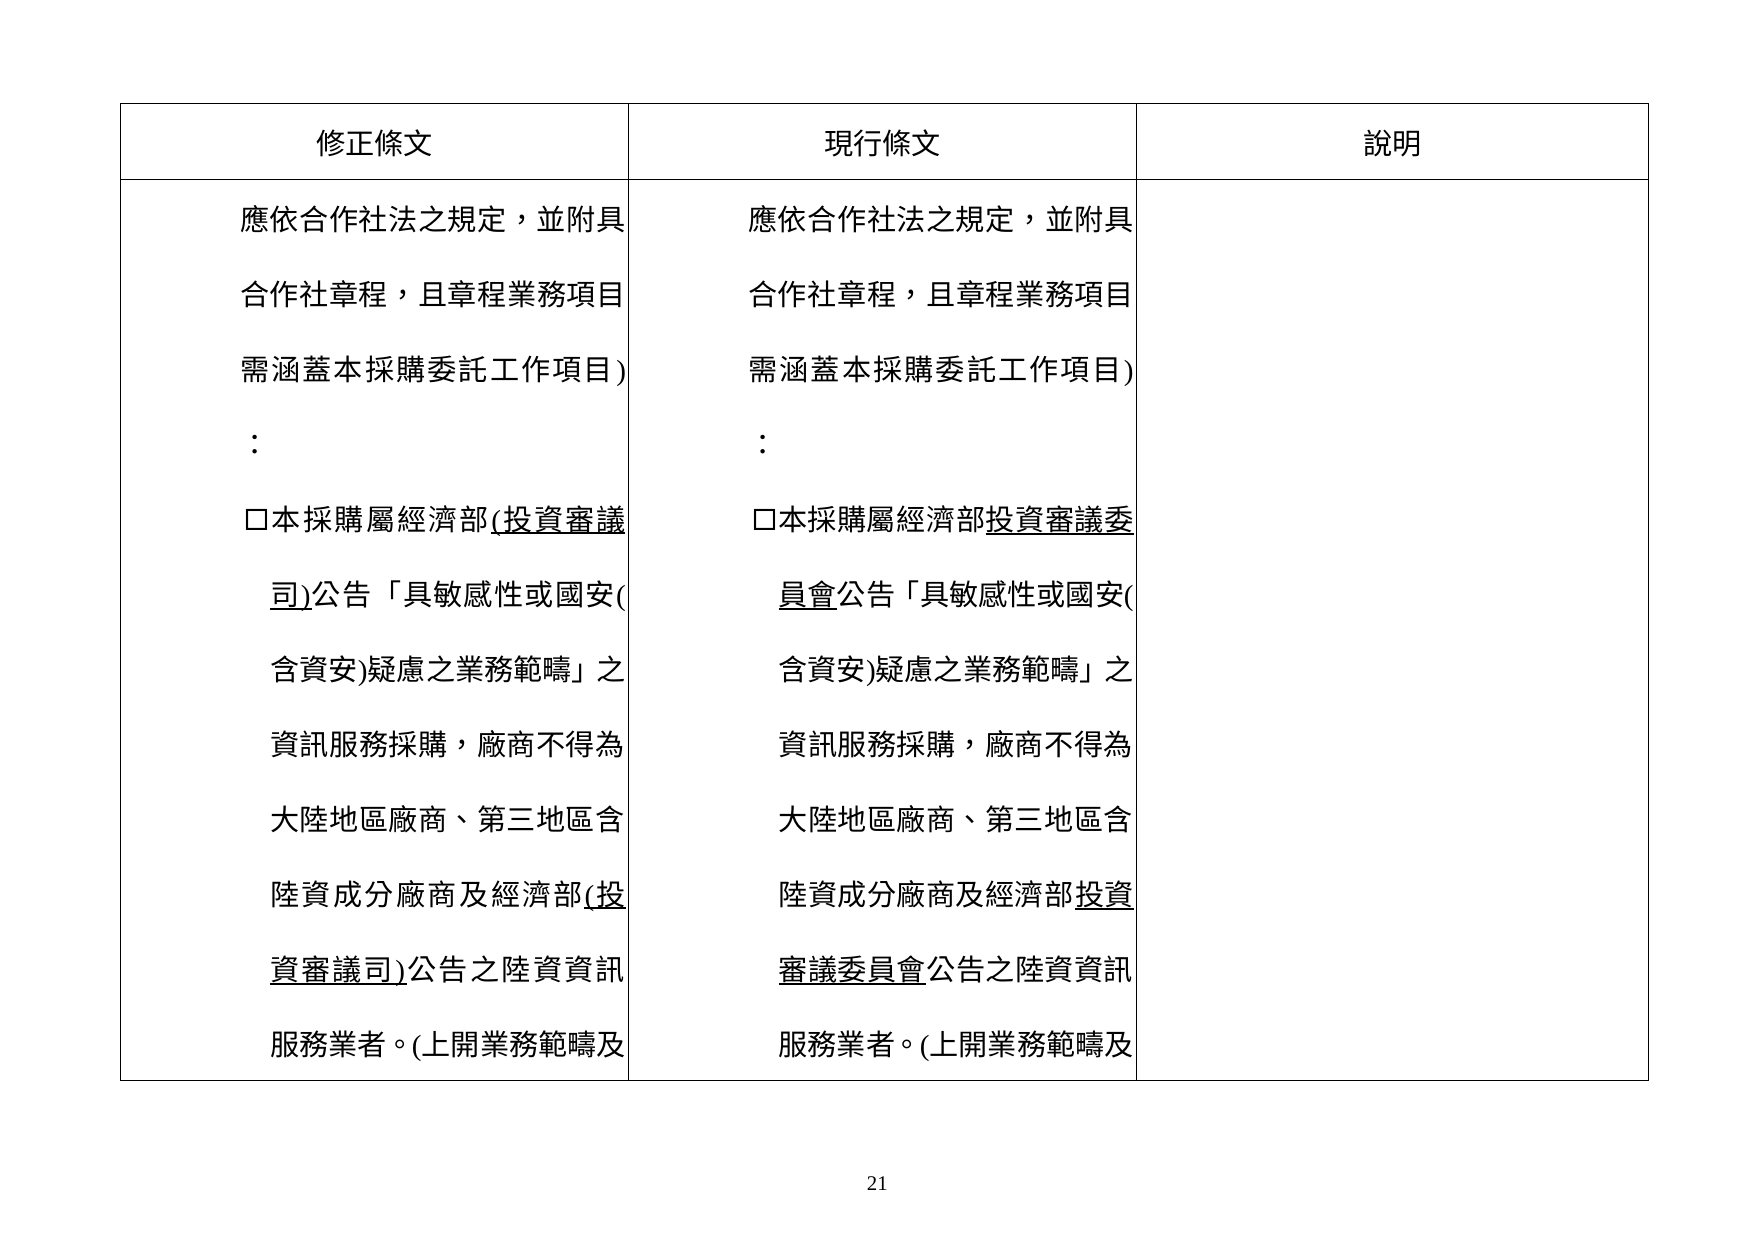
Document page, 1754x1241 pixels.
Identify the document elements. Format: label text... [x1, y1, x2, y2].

table_header 修正條文 [121, 104, 628, 179]
table_cell 應依合作社法之規定，並附具合作社章程，且章程業務項目需涵蓋本採購委託工作項目)： 本採購屬經濟部投資審議委員會公告「具敏感性或國安(含資安)疑慮之業務範疇」之資訊服務採購，廠商不得為大陸地區廠商、第三地區含陸資成分廠商及經濟部投資審議委員會公告之陸資資訊服務業者。(上開業務範疇及 [629, 180, 1136, 1080]
table_header 現行條文 [629, 104, 1136, 179]
table_cell 應依合作社法之規定，並附具合作社章程，且章程業務項目需涵蓋本採購委託工作項目)： 本採購屬經濟部(投資審議司)公告「具敏感性或國安(含資安)疑慮之業務範疇」之資訊服務採購，廠商不得為大陸地區廠商、第三地區含陸資成分廠商及經濟部(投資審議司)公告之陸資資訊服務業者。(上開業務範疇及 [121, 180, 628, 1080]
table_header 說明 [1137, 104, 1648, 179]
table_cell [1137, 180, 1648, 1080]
